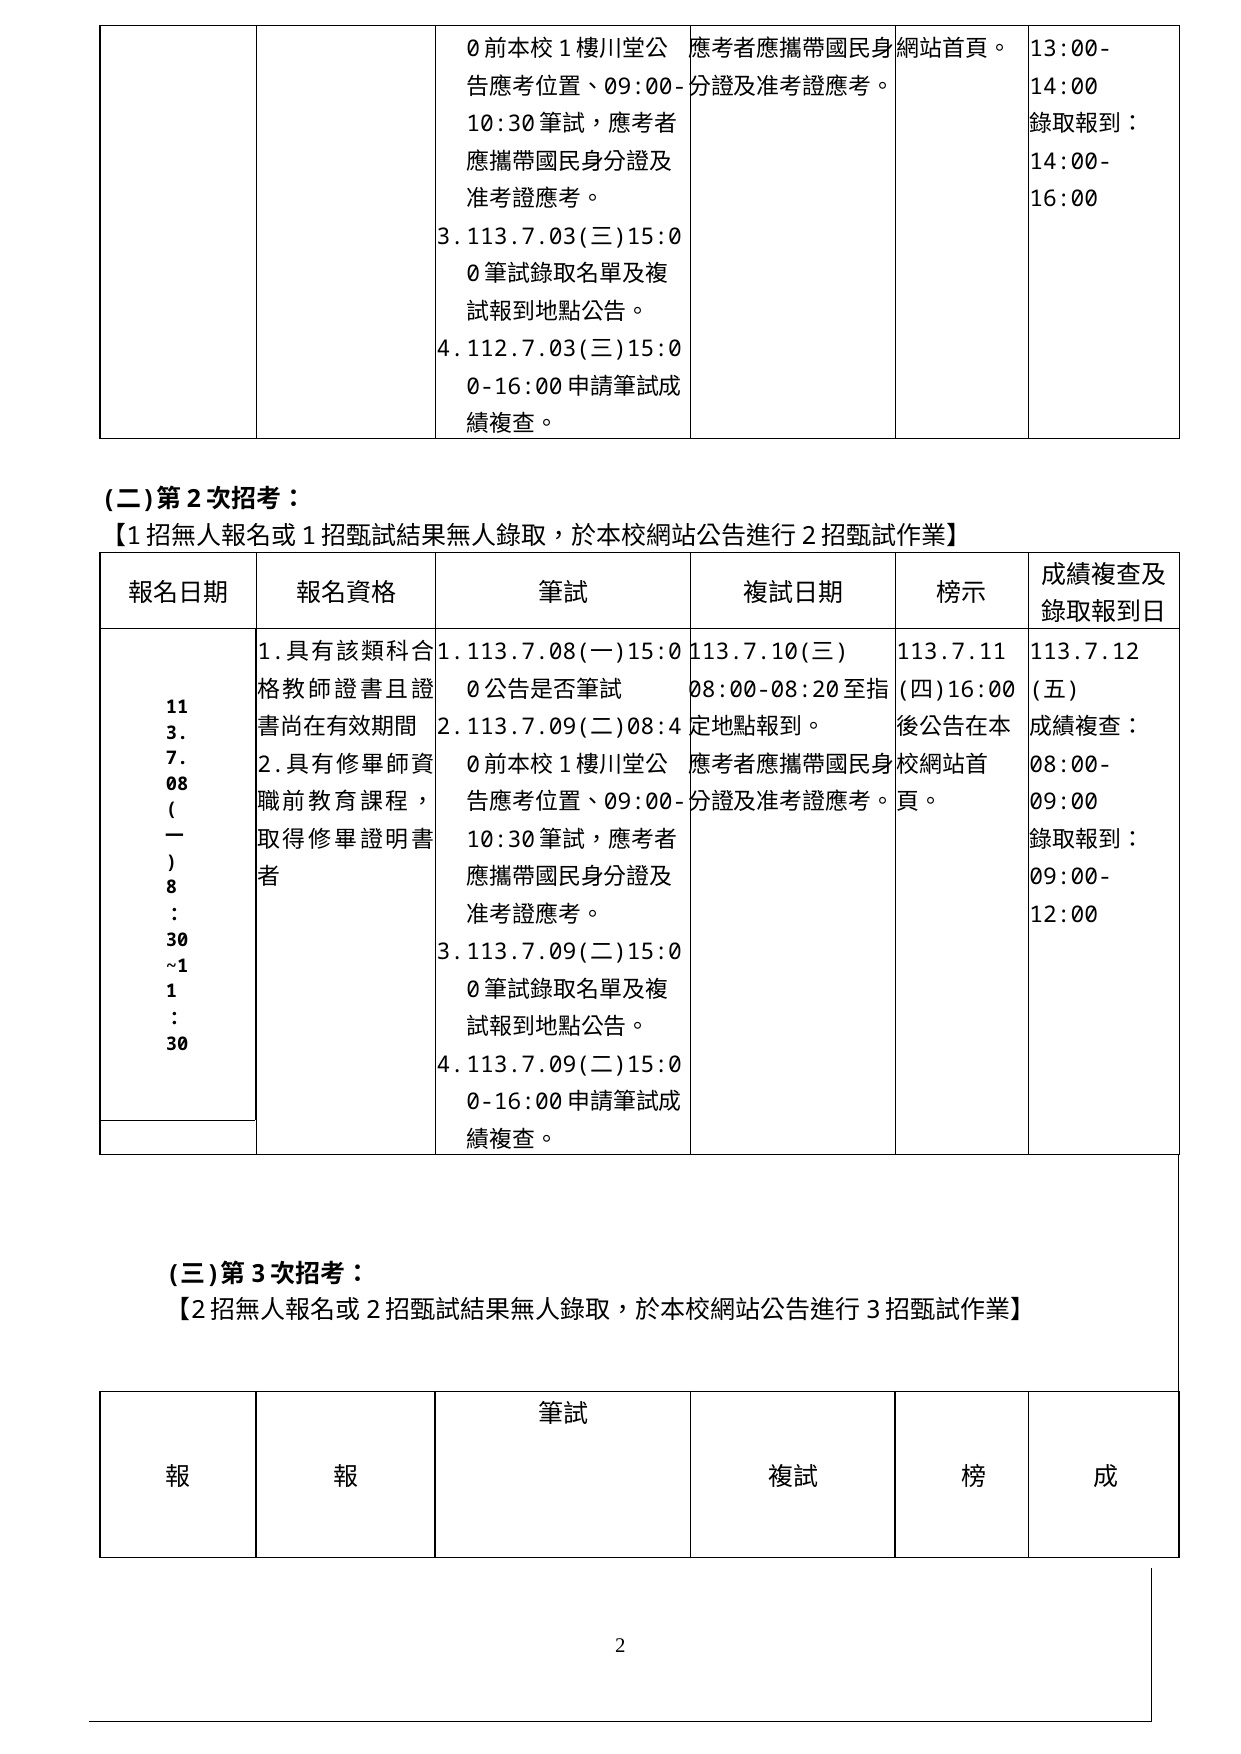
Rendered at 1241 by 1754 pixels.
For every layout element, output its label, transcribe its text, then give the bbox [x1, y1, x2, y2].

table_cell 113.7.11 (四)16:00後公告在本校網站首頁。 [896, 629, 1028, 1154]
table_cell 報名日期 [101, 553, 256, 628]
table_cell (三)第3次招考： 【2招無人報名或2招甄試結果無人錄取，於本校網站公告進行3招甄試作業】 [100, 1155, 1178, 1391]
table_cell 0前本校1樓川堂公告應考位置、09:00-10:30筆試，應考者應攜帶國民身分證及准考證應考。 113.7.03(三)15:00筆試錄取名單及複試報到地點公告。 112.7.03(三)15:00-16:00申請筆試成績複查。 [436, 26, 690, 438]
table_cell 1.具有該類科合格教師證書且證書尚在有效期間 2.具有修畢師資職前教育課程，取得修畢證明書者 [257, 629, 435, 1154]
table_cell 複試 [691, 1392, 894, 1557]
table_cell 成 [1029, 1392, 1178, 1557]
table_cell (二)第2次招考： 【1招無人報名或1招甄試結果無人錄取，於本校網站公告進行2招甄試作業】 [100, 439, 1179, 552]
table_cell 113.7.08(一) 8：30~11：30 [101, 629, 256, 1154]
table_cell 113.7.08(一)15:00公告是否筆試 113.7.09(二)08:40前本校1樓川堂公告應考位置、09:00-10:30筆試，應考者應攜帶國民身分證及准考證應考。 113.7.09(二)15:00筆試錄取名單及複試報到地點公告。 113.7.09(二)15:00-16:00申請筆試成績複查。 [436, 629, 690, 1154]
table_cell 113.7.12 (五) 成績複查： 08:00-09:00 錄取報到： 09:00-12:00 [1029, 629, 1179, 1154]
table_cell [257, 26, 435, 438]
table_cell 應考者應攜帶國民身分證及准考證應考。 [691, 26, 895, 438]
table_cell 複試日期 [691, 553, 895, 628]
table_cell 13:00-14:00 錄取報到： 14:00-16:00 [1029, 26, 1179, 438]
table_cell 報 [101, 1392, 255, 1557]
table_cell 113.7.10(三) 08:00-08:20至指定地點報到。 應考者應攜帶國民身分證及准考證應考。 [691, 629, 895, 1154]
table_cell 網站首頁。 [896, 26, 1028, 438]
table_cell 報 [257, 1392, 434, 1557]
table_cell 報名資格 [257, 553, 435, 628]
table_cell 榜示 [896, 553, 1028, 628]
table_cell 榜 [896, 1392, 1028, 1557]
table_cell 筆試 [436, 553, 690, 628]
table_cell [101, 26, 256, 438]
table_cell 成績複查及 錄取報到日 [1029, 553, 1179, 628]
table_cell 筆試 [436, 1392, 690, 1557]
